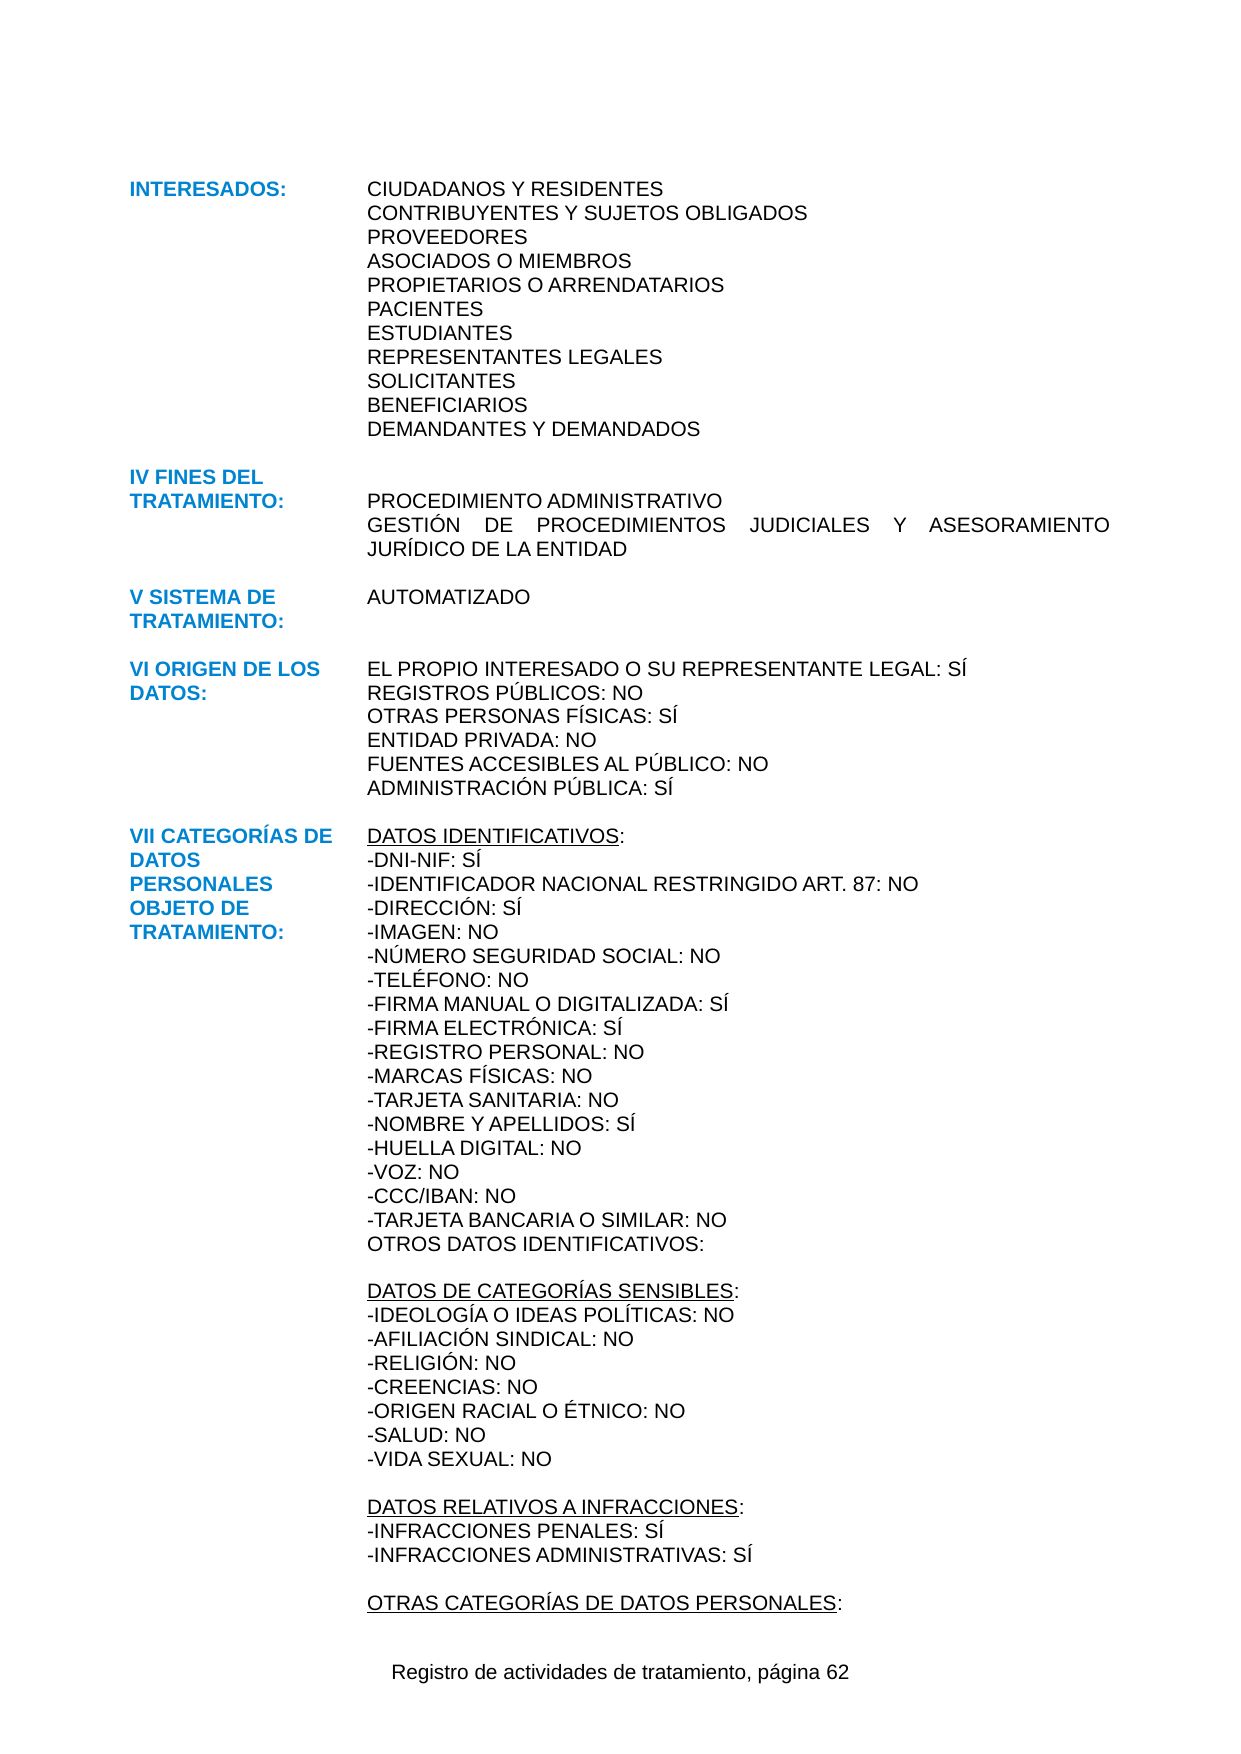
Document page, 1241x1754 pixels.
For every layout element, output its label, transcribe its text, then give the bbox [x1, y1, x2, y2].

table_cell PROCEDIMIENTO ADMINISTRATIVO GESTIÓN DE PROCEDIMIENTOS JUDICIALES Y ASESORAMIENTO JURÍDICO DE LA ENTIDAD [356, 465, 1122, 584]
table_cell V SISTEMA DE TRATAMIENTO: [118, 585, 356, 656]
table_cell AUTOMATIZADO [356, 585, 1122, 656]
table_cell VII CATEGORÍAS DE DATOS PERSONALES OBJETO DE TRATAMIENTO: [118, 824, 356, 1615]
table_cell CIUDADANOS Y RESIDENTES CONTRIBUYENTES Y SUJETOS OBLIGADOS PROVEEDORES ASOCIADOS O MIEMBROS PROPIETARIOS O ARRENDATARIOS PACIENTES ESTUDIANTES REPRESENTANTES LEGALES SOLICITANTES BENEFICIARIOS DEMANDANTES Y DEMANDADOS [356, 177, 1122, 465]
table_cell EL PROPIO INTERESADO O SU REPRESENTANTE LEGAL: SÍ REGISTROS PÚBLICOS: NO OTRAS PERSONAS FÍSICAS: SÍ ENTIDAD PRIVADA: NO FUENTES ACCESIBLES AL PÚBLICO: NO ADMINISTRACIÓN PÚBLICA: SÍ [356, 656, 1122, 824]
table_cell DATOS IDENTIFICATIVOS: -DNI-NIF: SÍ -IDENTIFICADOR NACIONAL RESTRINGIDO ART. 87: NO -DIRECCIÓN: SÍ -IMAGEN: NO -NÚMERO SEGURIDAD SOCIAL: NO -TELÉFONO: NO -FIRMA MANUAL O DIGITALIZADA: SÍ -FIRMA ELECTRÓNICA: SÍ -REGISTRO PERSONAL: NO -MARCAS FÍSICAS: NO -TARJETA SANITARIA: NO -NOMBRE Y APELLIDOS: SÍ -HUELLA DIGITAL: NO -VOZ: NO -CCC/IBAN: NO -TARJETA BANCARIA O SIMILAR: NO OTROS DATOS IDENTIFICATIVOS: DATOS DE CATEGORÍAS SENSIBLES: -IDEOLOGÍA O IDEAS POLÍTICAS: NO -AFILIACIÓN SINDICAL: NO -RELIGIÓN: NO -CREENCIAS: NO -ORIGEN RACIAL O ÉTNICO: NO -SALUD: NO -VIDA SEXUAL: NO DATOS RELATIVOS A INFRACCIONES: -INFRACCIONES PENALES: SÍ -INFRACCIONES ADMINISTRATIVAS: SÍ OTRAS CATEGORÍAS DE DATOS PERSONALES: [356, 824, 1122, 1615]
table_cell INTERESADOS: [118, 177, 356, 465]
table_cell VI ORIGEN DE LOS DATOS: [118, 656, 356, 824]
table_cell IV FINES DEL TRATAMIENTO: [118, 465, 356, 584]
